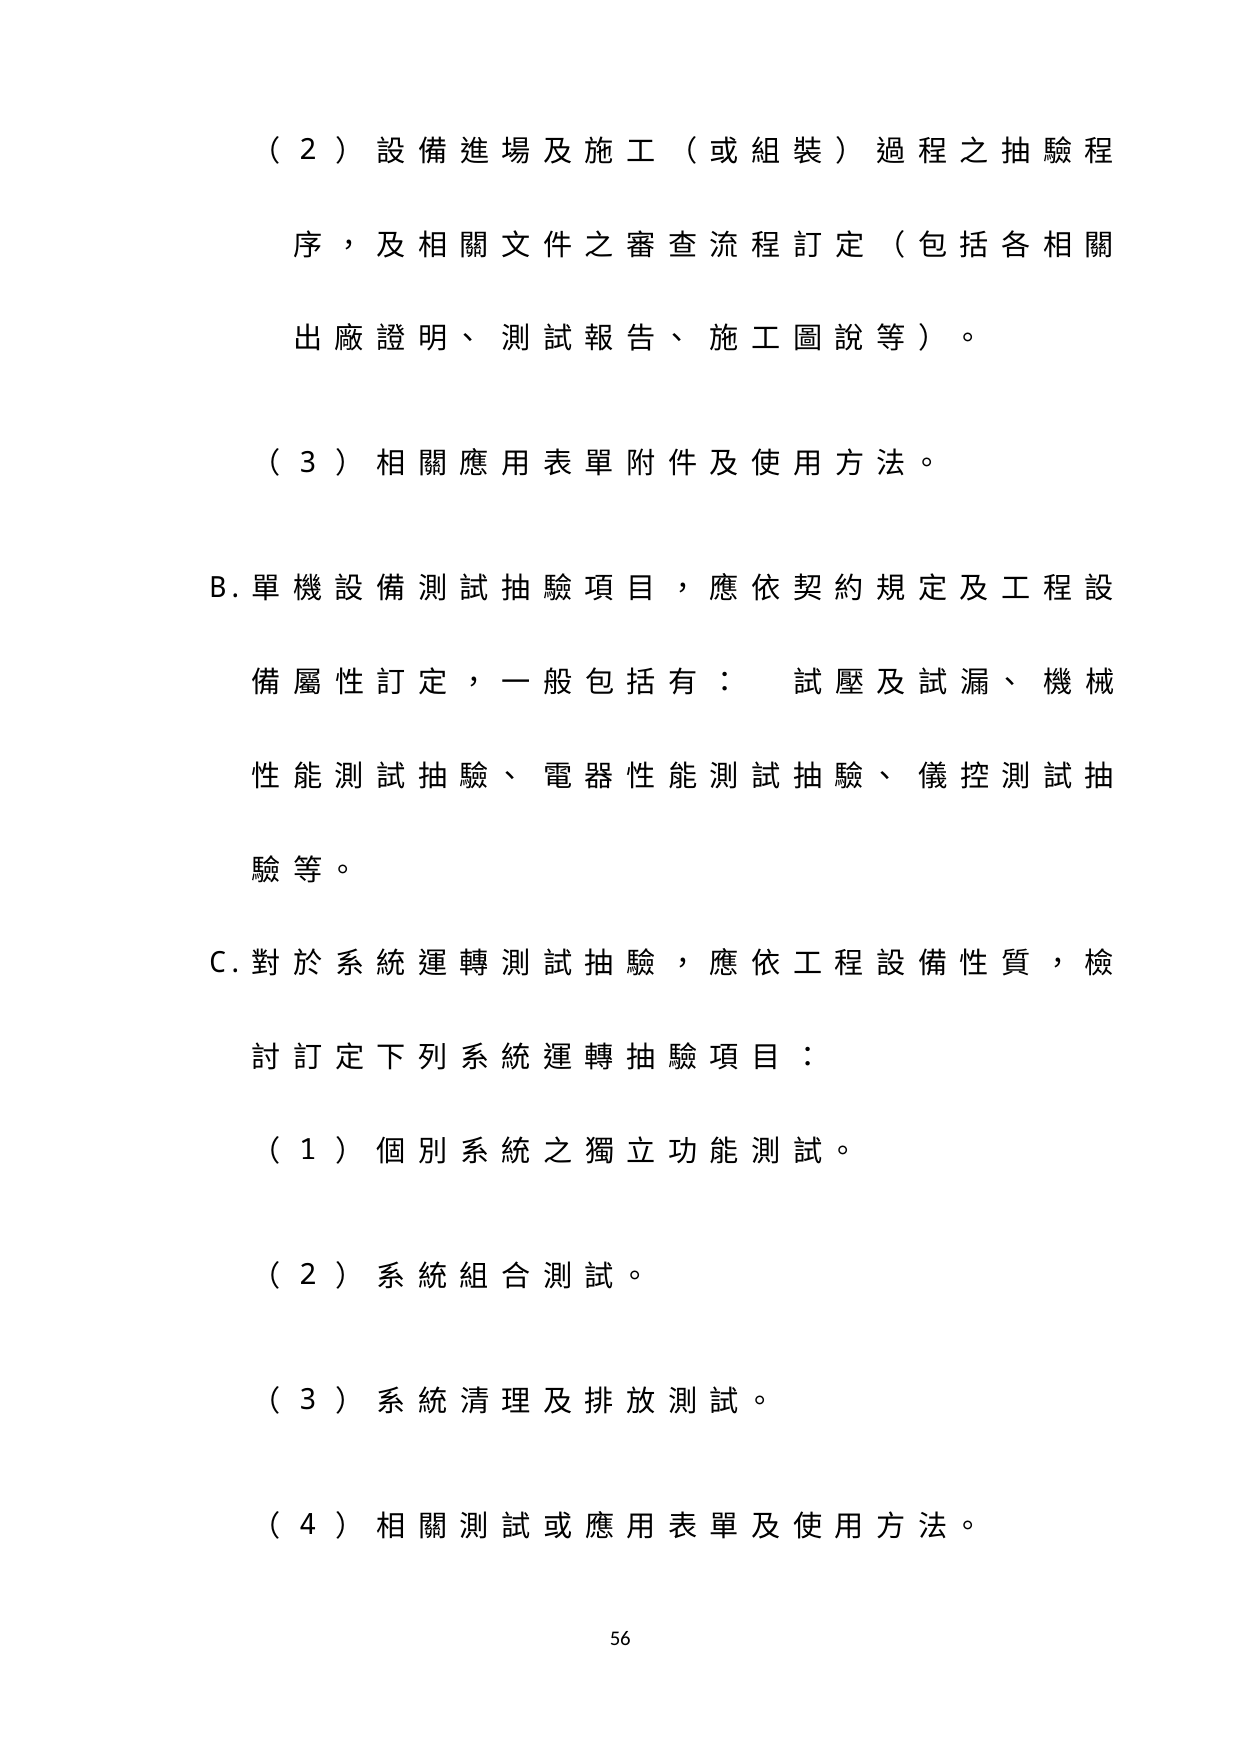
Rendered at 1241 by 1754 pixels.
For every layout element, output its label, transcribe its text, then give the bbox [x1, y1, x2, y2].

text （3）系統清理及排放測試。 [120, 1357, 1120, 1419]
text C.對於系統運轉測試抽驗，應依工程設備性質，檢討訂定下列系統運轉抽驗項目： [120, 919, 1120, 1076]
text B.單機設備測試抽驗項目，應依契約規定及工程設備屬性訂定，一般包括有： 試壓及試漏、機械性能測試抽驗、電器性能測試抽驗、儀控測試抽驗等。 [120, 544, 1120, 888]
text （2）系統組合測試。 [120, 1232, 1120, 1294]
text （2）設備進場及施工（或組裝）過程之抽驗程序，及相關文件之審查流程訂定（包括各相關出廠證明、測試報告、施工圖說等）。 [120, 107, 1120, 357]
text （1）個別系統之獨立功能測試。 [120, 1107, 1120, 1169]
text （4）相關測試或應用表單及使用方法。 [120, 1482, 1120, 1544]
text （3）相關應用表單附件及使用方法。 [120, 419, 1120, 482]
